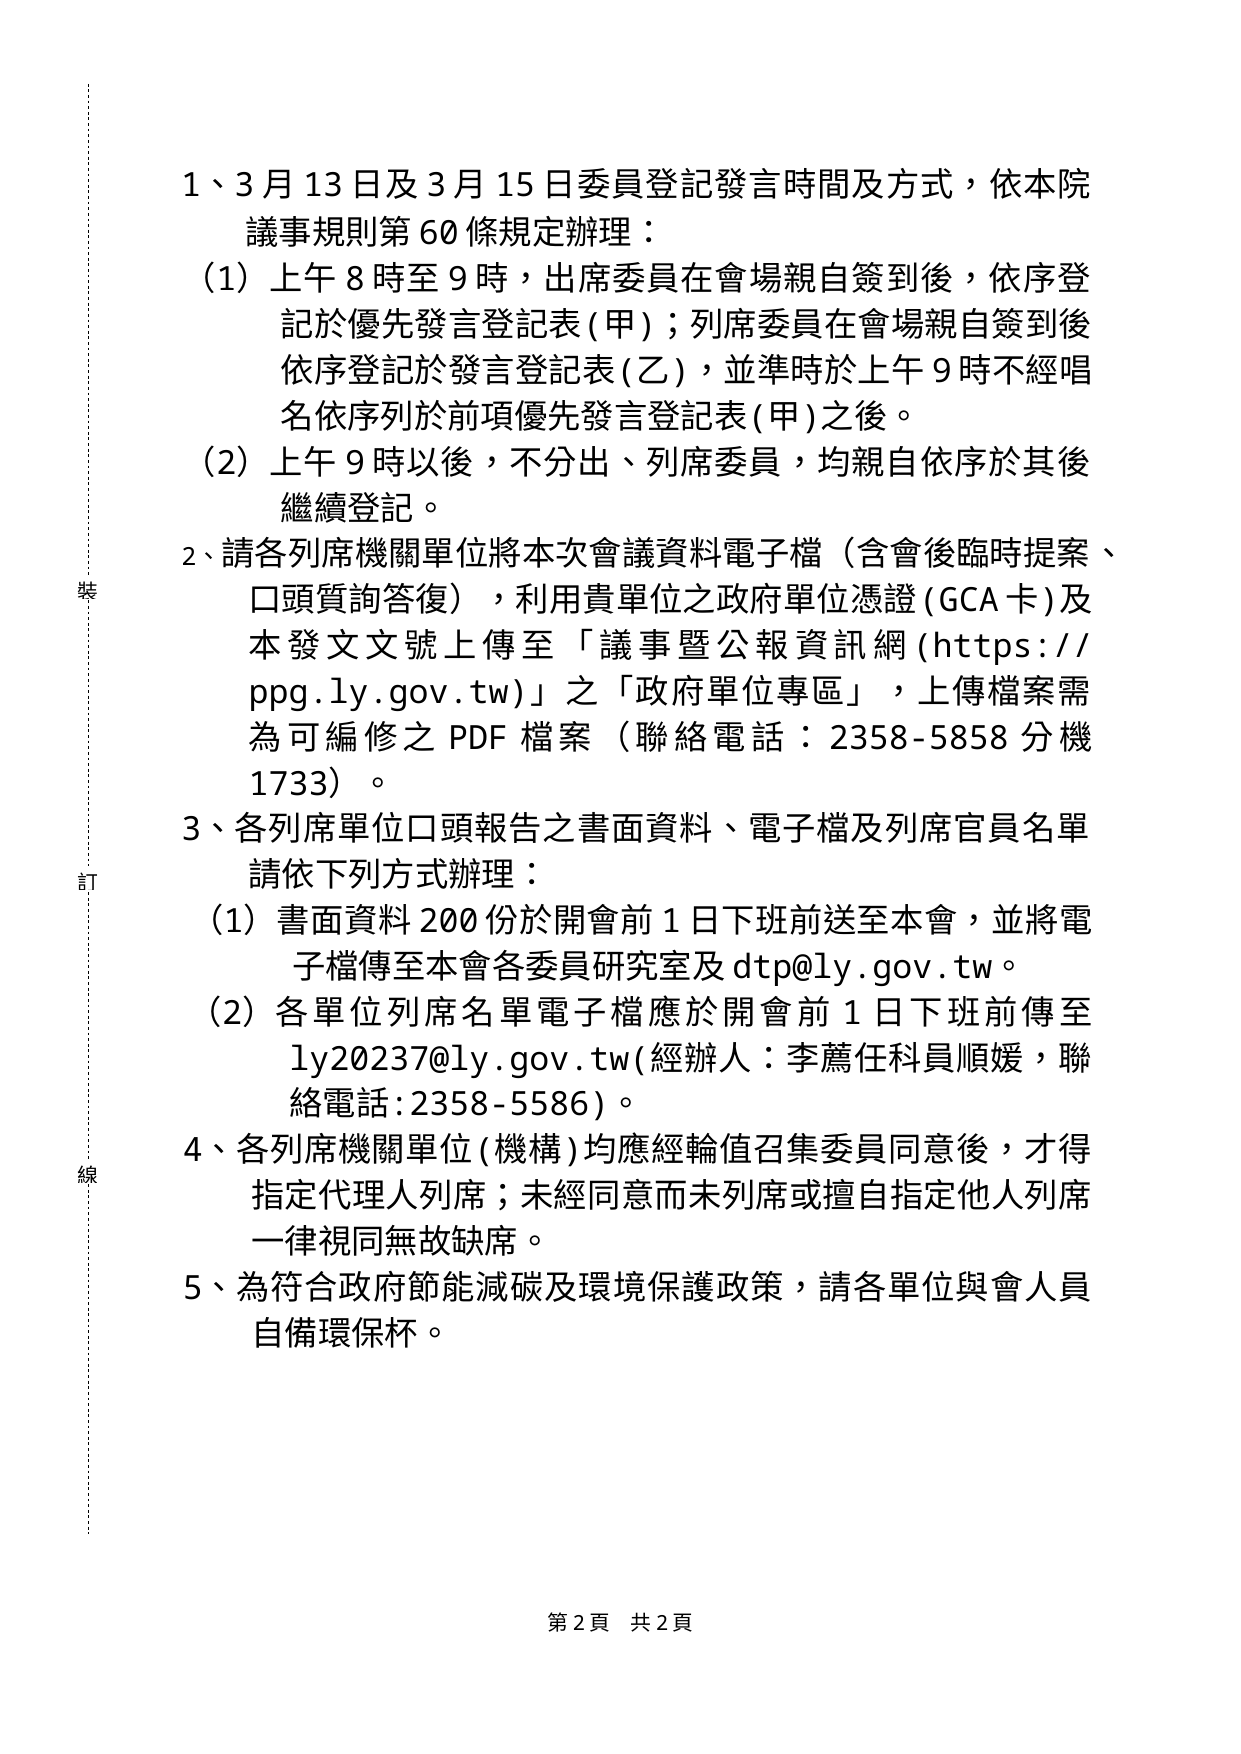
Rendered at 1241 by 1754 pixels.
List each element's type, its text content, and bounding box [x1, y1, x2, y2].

list 各單位列席名單電子檔應於開會前1日下班前傳至ly20237@ly.gov.tw(經辦人：李薦任科員順媛，聯絡電話:2358-5586)。 [188, 987, 1092, 1125]
list 各列席機關單位(機構)均應經輪值召集委員同意後，才得指定代理人列席；未經同意而未列席或擅自指定他人列席，一律視同無故缺席。 [183, 1125, 1092, 1262]
list 為符合政府節能減碳及環境保護政策，請各單位與會人員自備環保杯。 [183, 1262, 1092, 1354]
list 各列席單位口頭報告之書面資料、電子檔及列席官員名單，請依下列方式辦理： [181, 804, 1092, 896]
list 上午8時至9時，出席委員在會場親自簽到後，依序登記於優先發言登記表(甲)；列席委員在會場親自簽到後依序登記於發言登記表(乙)，並準時於上午9時不經唱名依序列於前項優先發言登記表(甲)之後。 [183, 254, 1092, 437]
list 上午9時以後，不分出、列席委員，均親自依序於其後繼續登記。 [183, 437, 1092, 529]
list 書面資料200份於開會前1日下班前送至本會，並將電子檔傳至本會各委員研究室及dtp@ly.gov.tw。 [190, 896, 1092, 987]
list 請各列席機關單位將本次會議資料電子檔（含會後臨時提案、口頭質詢答復），利用貴單位之政府單位憑證(GCA卡)及本發文文號上傳至「議事暨公報資訊網(https://ppg.ly.gov.tw)」之「政府單位專區」，上傳檔案需為可編修之PDF檔案（聯絡電話：2358-5858分機1733）。 [181, 529, 1092, 804]
list 3月13日及3月15日委員登記發言時間及方式，依本院議事規則第60條規定辦理： [181, 158, 1092, 254]
